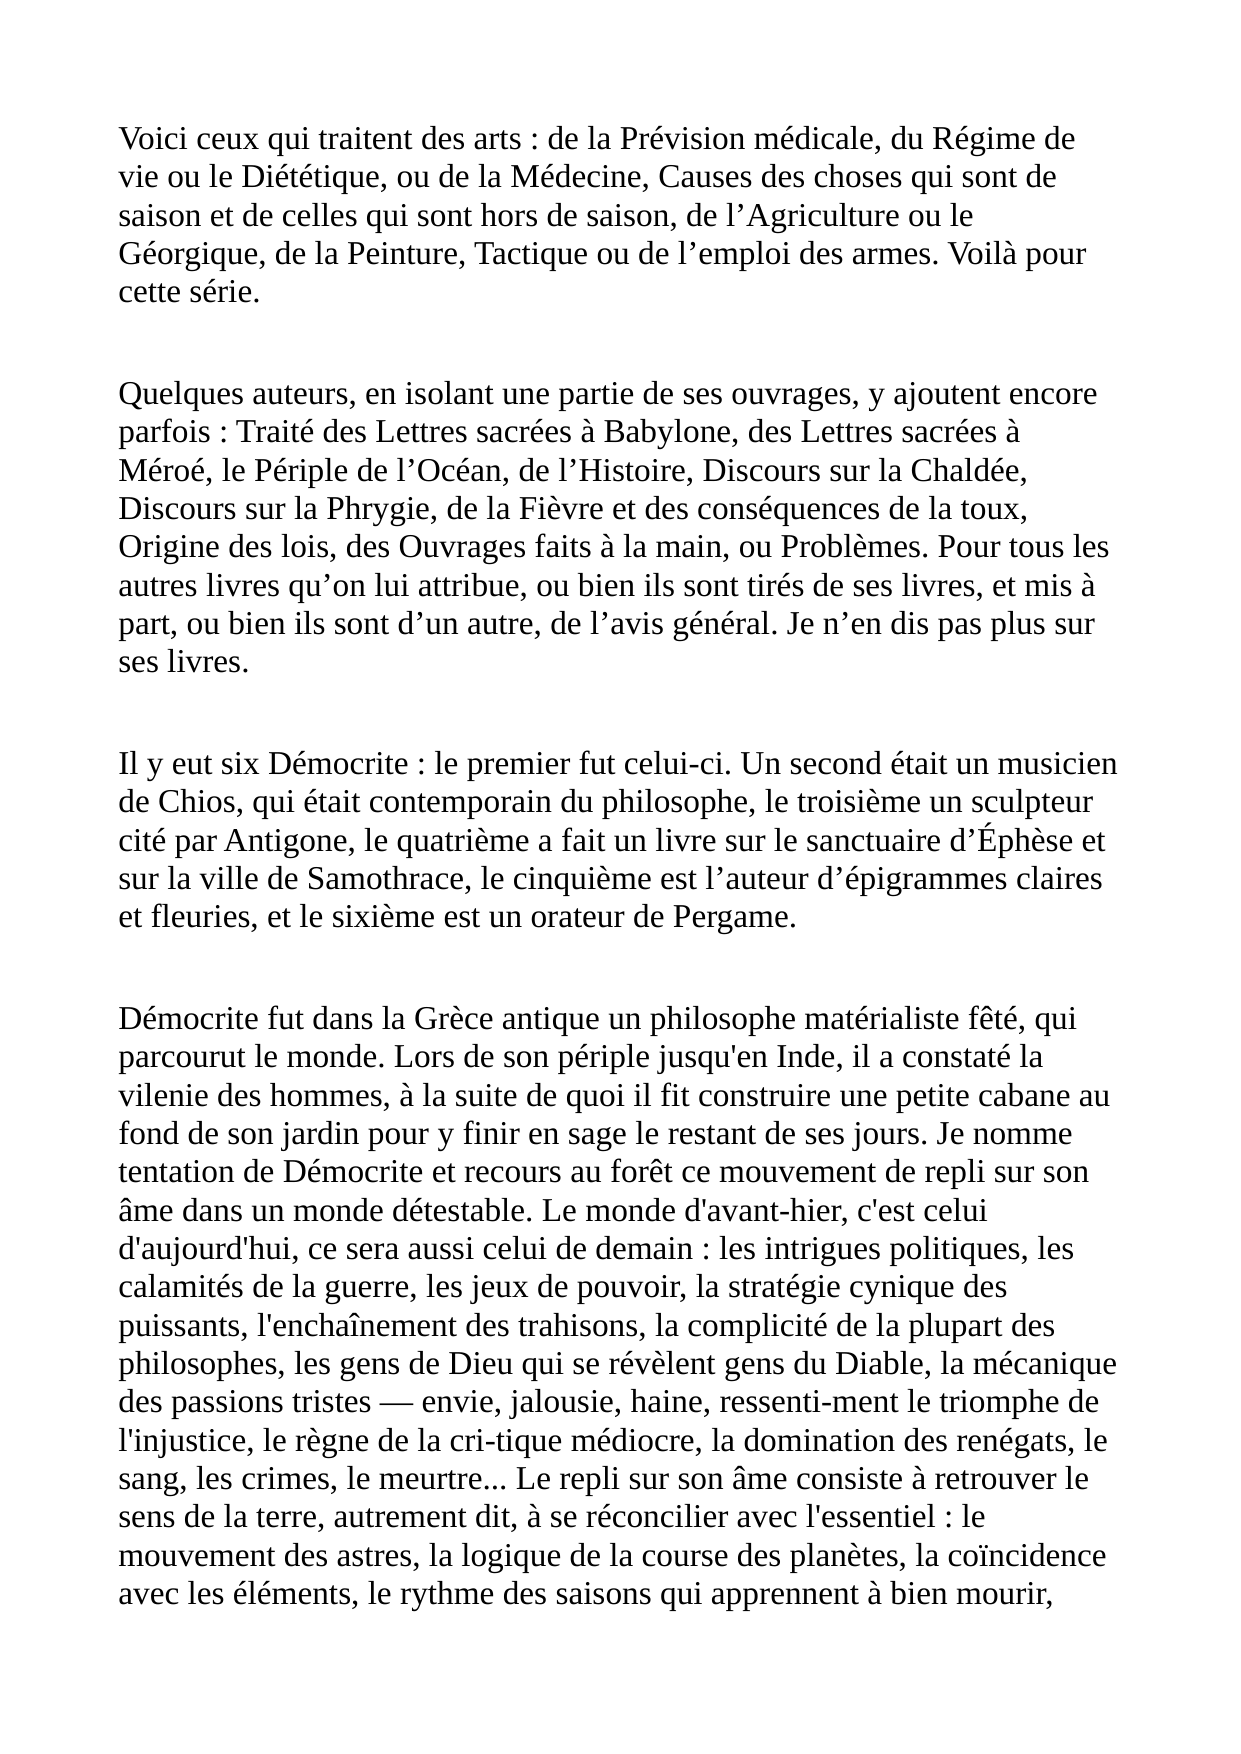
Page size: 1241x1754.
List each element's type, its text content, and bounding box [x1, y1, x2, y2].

text Il y eut six Démocrite : le premier fut celui-ci. Un second était un musicien de Chios, qui était contemporain du philosophe, le troisième un sculpteur cité par Antigone, le quatrième a fait un livre sur le sanctuaire d’Éphèse et sur la ville de Samothrace, le cinquième est l’auteur d’épigrammes claires et fleuries, et le sixième est un orateur de Pergame. [118, 743, 1122, 935]
text Voici ceux qui traitent des arts : de la Prévision médicale, du Régime de vie ou le Diététique, ou de la Médecine, Causes des choses qui sont de saison et de celles qui sont hors de saison, de l’Agriculture ou le Géorgique, de la Peinture, Tactique ou de l’emploi des armes. Voilà pour cette série. [118, 118, 1122, 310]
text Démocrite fut dans la Grèce antique un philosophe matérialiste fêté, qui parcourut le monde. Lors de son périple jusqu'en Inde, il a constaté la vilenie des hommes, à la suite de quoi il fit construire une petite cabane au fond de son jardin pour y finir en sage le restant de ses jours. Je nomme tentation de Démocrite et recours au forêt ce mouvement de repli sur son âme dans un monde détestable. Le monde d'avant-hier, c'est celui d'aujourd'hui, ce sera aussi celui de demain : les intrigues politiques, les calamités de la guerre, les jeux de pouvoir, la stratégie cynique des puissants, l'enchaînement des trahisons, la complicité de la plupart des philosophes, les gens de Dieu qui se révèlent gens du Diable, la mécanique des passions tristes — envie, jalousie, haine, ressenti-ment le triomphe de l'injustice, le règne de la cri-tique médiocre, la domination des renégats, le sang, les crimes, le meurtre... Le repli sur son âme consiste à retrouver le sens de la terre, autrement dit, à se réconcilier avec l'essentiel : le mouvement des astres, la logique de la course des planètes, la coïncidence avec les éléments, le rythme des saisons qui apprennent à bien mourir, [118, 998, 1122, 1611]
text Quelques auteurs, en isolant une partie de ses ouvrages, y ajoutent encore parfois : Traité des Lettres sacrées à Babylone, des Lettres sacrées à Méroé, le Périple de l’Océan, de l’Histoire, Discours sur la Chaldée, Discours sur la Phrygie, de la Fièvre et des conséquences de la toux, Origine des lois, des Ouvrages faits à la main, ou Problèmes. Pour tous les autres livres qu’on lui attribue, ou bien ils sont tirés de ses livres, et mis à part, ou bien ils sont d’un autre, de l’avis général. Je n’en dis pas plus sur ses livres. [118, 373, 1122, 680]
